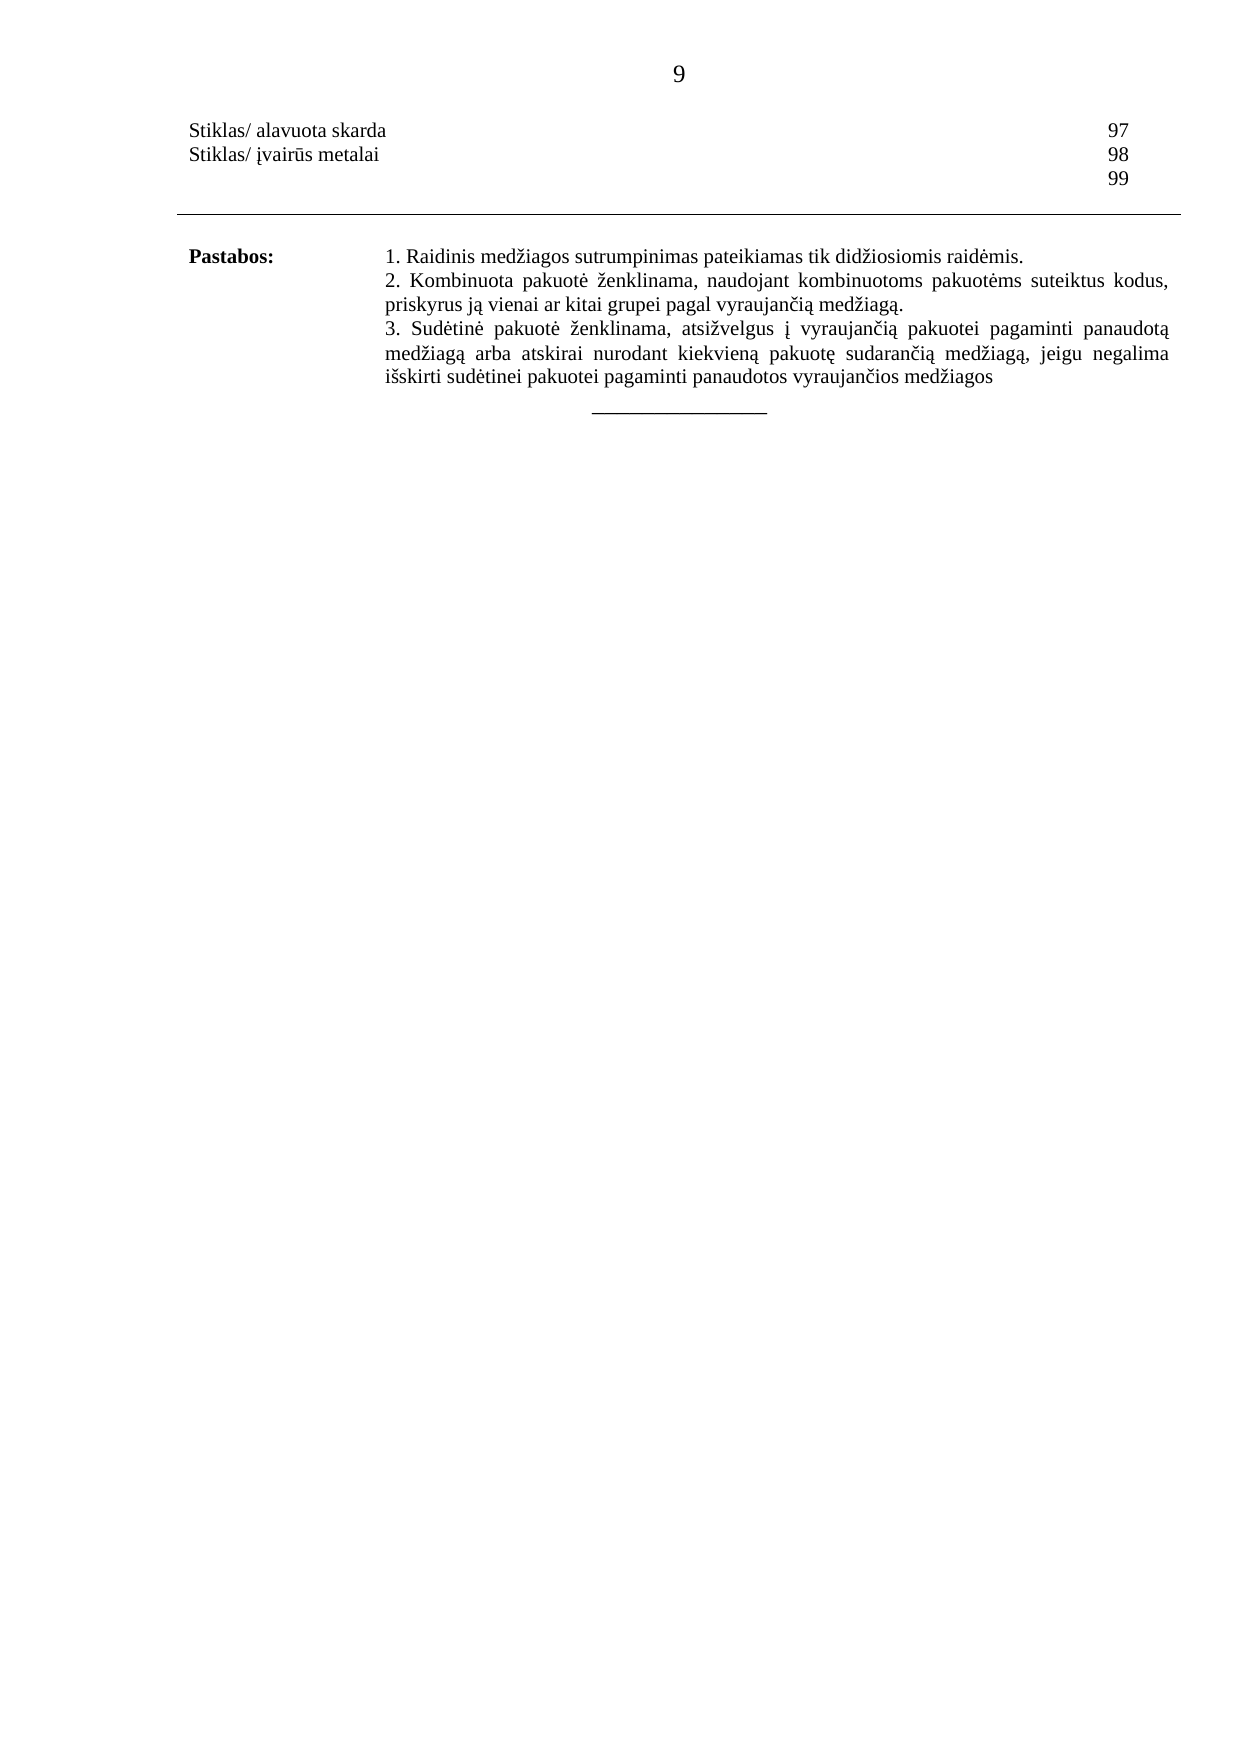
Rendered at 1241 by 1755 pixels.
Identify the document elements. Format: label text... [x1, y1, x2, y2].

table_cell 99 [1056, 166, 1181, 190]
table_cell [665, 142, 1056, 166]
table_cell 98 [1056, 142, 1181, 166]
table_header 1. Raidinis medžiagos sutrumpinimas pateikiamas tik didžiosiomis raidėmis. 2. Kombinuota pakuotė ženklinama, naudojant kombinuotoms pakuotėms suteiktus kodus, priskyrus ją vienai ar kitai grupei pagal vyraujančią medžiagą. 3. Sudėtinė pakuotė ženklinama, atsižvelgus į vyraujančią pakuotei pagaminti panaudotą medžiagą arba atskirai nurodant kiekvieną pakuotę sudarančią medžiagą, jeigu negalima išskirti sudėtinei pakuotei pagaminti panaudotos vyraujančios medžiagos [374, 244, 1181, 388]
table_cell [665, 190, 1056, 214]
table_cell Stiklas/ alavuota skarda [177, 118, 665, 142]
table_cell [665, 166, 1056, 190]
text ______________ [177, 388, 1181, 417]
table_cell Stiklas/ įvairūs metalai [177, 142, 665, 166]
table_cell [665, 118, 1056, 142]
table_cell [177, 190, 665, 214]
table_cell [1056, 190, 1181, 214]
table_cell 97 [1056, 118, 1181, 142]
table_header Pastabos: [177, 244, 374, 388]
table_cell [177, 166, 665, 190]
